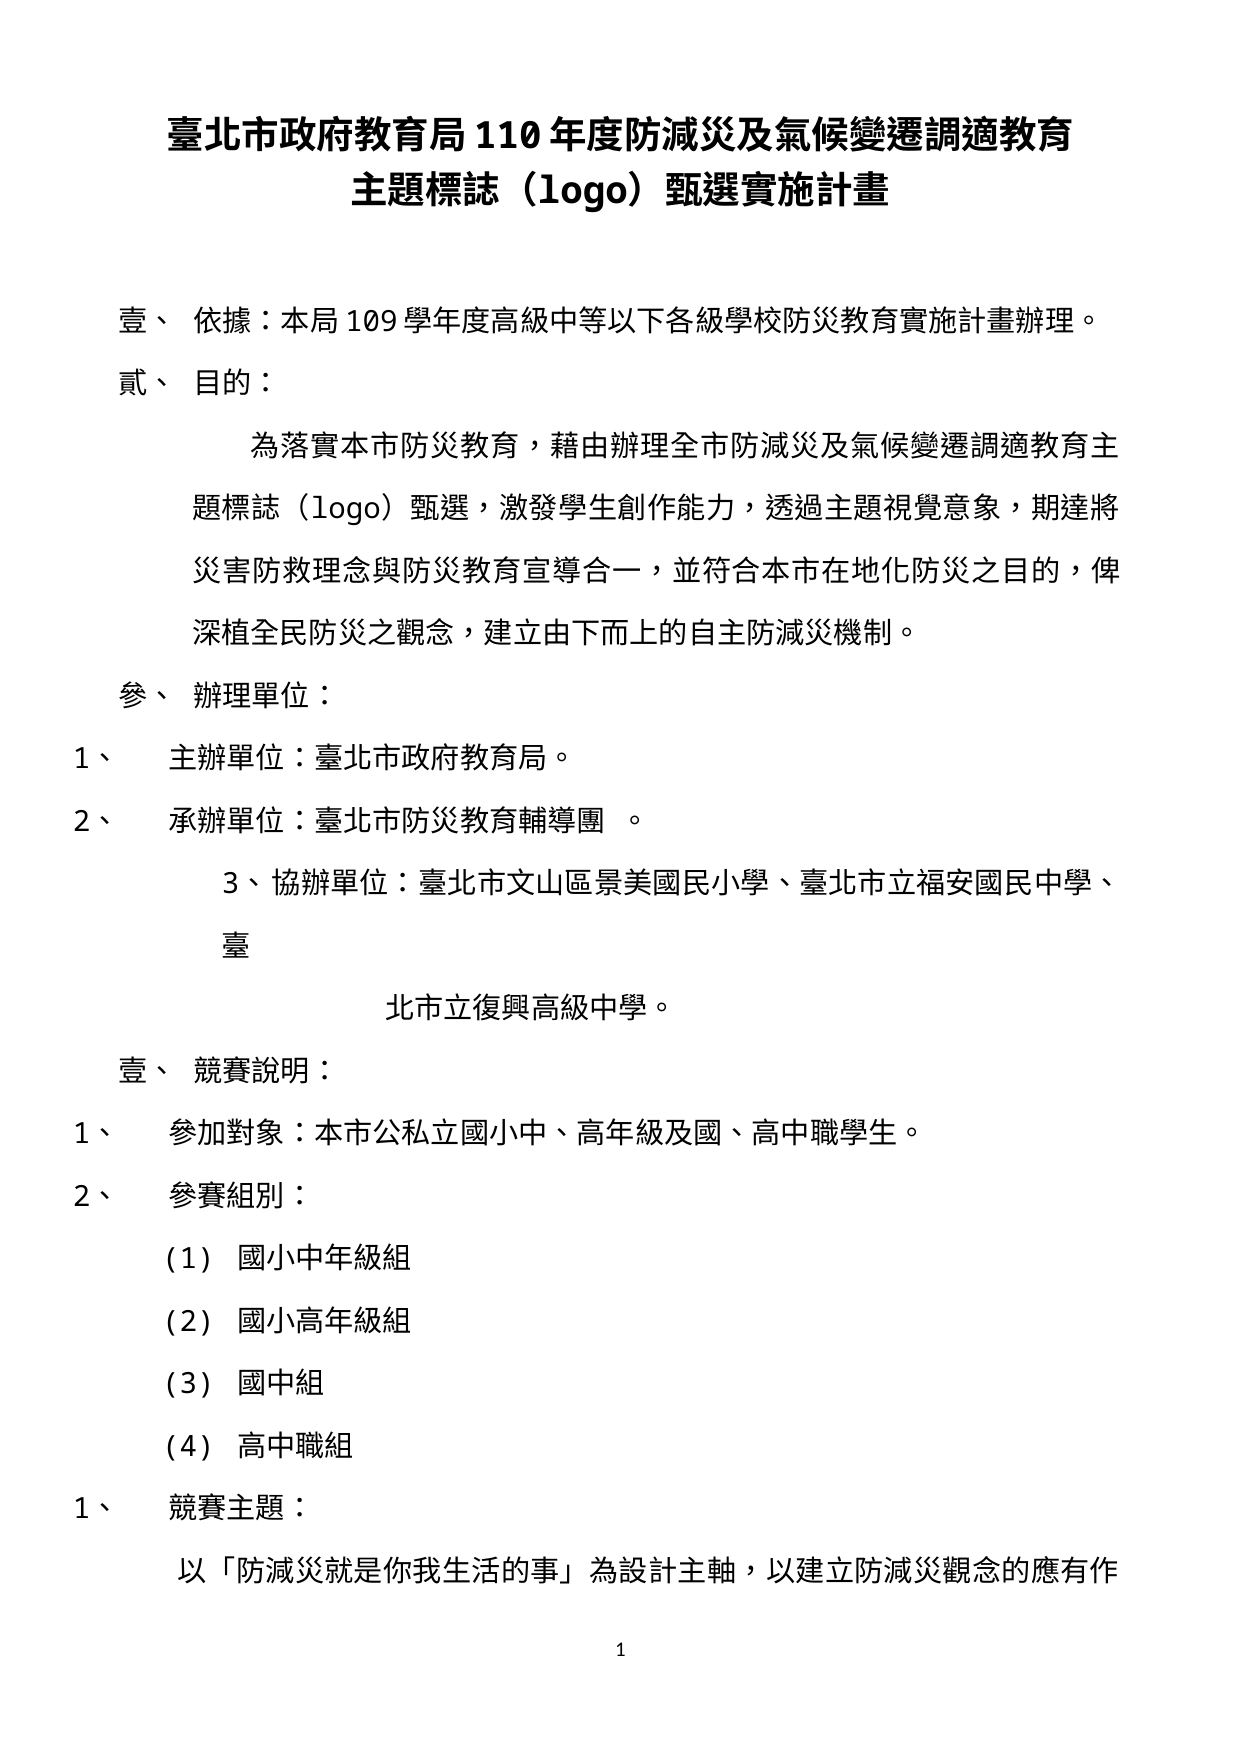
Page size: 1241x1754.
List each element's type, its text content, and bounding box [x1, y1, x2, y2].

text 北市立復興高級中學。 [222, 964, 1122, 1027]
list 競賽說明： [118, 1027, 1122, 1089]
list 國小高年級組 [162, 1277, 1122, 1339]
list 參加對象：本市公私立國小中、高年級及國、高中職學生。 [73, 1089, 1122, 1152]
text 主題標誌（logo）甄選實施計畫 [118, 160, 1122, 214]
list 參賽組別： [73, 1152, 1122, 1214]
list 承辦單位：臺北市防災教育輔導團 。 [73, 777, 1122, 839]
list 國小中年級組 [162, 1214, 1122, 1277]
list 目的： [118, 339, 1122, 402]
list 依據：本局109學年度高級中等以下各級學校防災教育實施計畫辦理。 [118, 277, 1122, 339]
list 高中職組 [162, 1402, 1122, 1464]
list 辦理單位： [118, 652, 1122, 714]
list 競賽主題： [73, 1464, 1122, 1527]
text 以「防減災就是你我生活的事」為設計主軸，以建立防減災觀念的應有作 [177, 1527, 1122, 1589]
list 協辦單位：臺北市文山區景美國民小學、臺北市立福安國民中學、臺 [222, 839, 1122, 964]
list 主辦單位：臺北市政府教育局。 [73, 714, 1122, 777]
text 臺北市政府教育局110年度防減災及氣候變遷調適教育 [118, 105, 1122, 160]
list 國中組 [162, 1339, 1122, 1402]
text 為落實本市防災教育，藉由辦理全市防減災及氣候變遷調適教育主題標誌（logo）甄選，激發學生創作能力，透過主題視覺意象，期達將災害防救理念與防災教育宣導合一，並符合本市在地化防災之目的，俾深植全民防災之觀念，建立由下而上的自主防減災機制。 [192, 402, 1122, 652]
